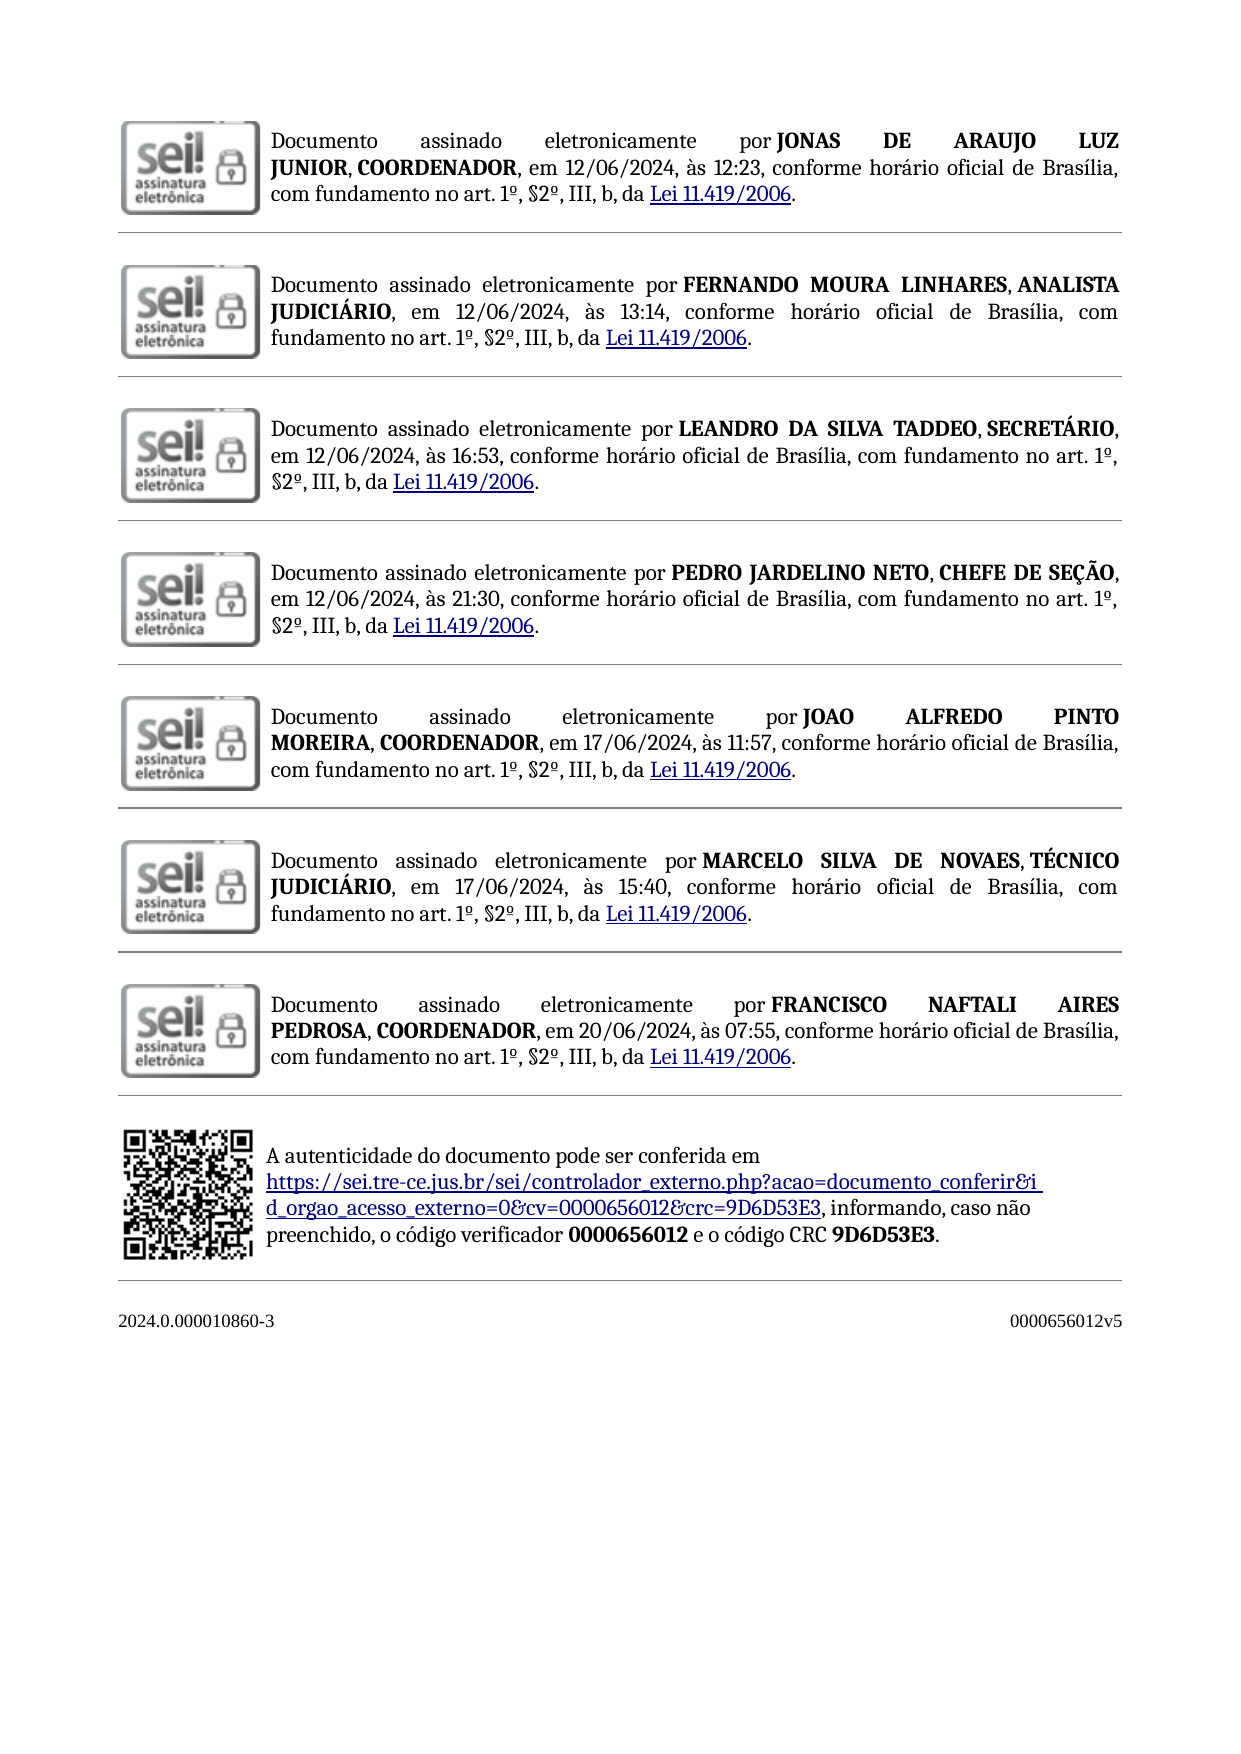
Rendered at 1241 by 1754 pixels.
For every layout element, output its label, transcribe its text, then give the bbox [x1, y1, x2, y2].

table_header Documento assinado eletronicamente por JONAS DE ARAUJO LUZ JUNIOR, COORDENADOR, em 12/06/2024, às 12:23, conforme horário oficial de Brasília, com fundamento no art. 1º, §2º, III, b, da Lei 11.419/2006. [268, 118, 1122, 218]
table_header [118, 981, 268, 1081]
table_header 2024.0.000010860-3 [118, 1310, 620, 1331]
table_header Documento assinado eletronicamente por LEANDRO DA SILVA TADDEO, SECRETÁRIO, em 12/06/2024, às 16:53, conforme horário oficial de Brasília, com fundamento no art. 1º, §2º, III, b, da Lei 11.419/2006. [268, 406, 1122, 505]
table_header [118, 1125, 263, 1265]
table_header [118, 406, 268, 505]
picture [121, 840, 261, 934]
table_header Documento assinado eletronicamente por FRANCISCO NAFTALI AIRES PEDROSA, COORDENADOR, em 20/06/2024, às 07:55, conforme horário oficial de Brasília, com fundamento no art. 1º, §2º, III, b, da Lei 11.419/2006. [268, 981, 1122, 1081]
picture [121, 265, 261, 359]
table_header Documento assinado eletronicamente por MARCELO SILVA DE NOVAES, TÉCNICO JUDICIÁRIO, em 17/06/2024, às 15:40, conforme horário oficial de Brasília, com fundamento no art. 1º, §2º, III, b, da Lei 11.419/2006. [268, 838, 1122, 937]
table_header A autenticidade do documento pode ser conferida em https://sei.tre-ce.jus.br/sei/controlador_externo.php?acao=documento_conferir&i d_orgao_acesso_externo=0&cv=0000656012&crc=9D6D53E3, informando, caso não preenchido, o código verificador 0000656012 e o código CRC 9D6D53E3. [263, 1125, 1122, 1265]
table_header [118, 694, 268, 793]
picture [121, 696, 261, 791]
table_header [118, 262, 268, 362]
picture [121, 408, 261, 503]
table_header Documento assinado eletronicamente por FERNANDO MOURA LINHARES, ANALISTA JUDICIÁRIO, em 12/06/2024, às 13:14, conforme horário oficial de Brasília, com fundamento no art. 1º, §2º, III, b, da Lei 11.419/2006. [268, 262, 1122, 362]
table_header 0000656012v5 [620, 1310, 1122, 1331]
table_header [118, 118, 268, 218]
table_header Documento assinado eletronicamente por JOAO ALFREDO PINTO MOREIRA, COORDENADOR, em 17/06/2024, às 11:57, conforme horário oficial de Brasília, com fundamento no art. 1º, §2º, III, b, da Lei 11.419/2006. [268, 694, 1122, 793]
picture [121, 552, 261, 647]
table_header [118, 550, 268, 649]
table_header Documento assinado eletronicamente por PEDRO JARDELINO NETO, CHEFE DE SEÇÃO, em 12/06/2024, às 21:30, conforme horário oficial de Brasília, com fundamento no art. 1º, §2º, III, b, da Lei 11.419/2006. [268, 550, 1122, 649]
picture [121, 984, 261, 1078]
table_header [118, 838, 268, 937]
picture [121, 121, 261, 215]
picture [121, 1128, 256, 1263]
